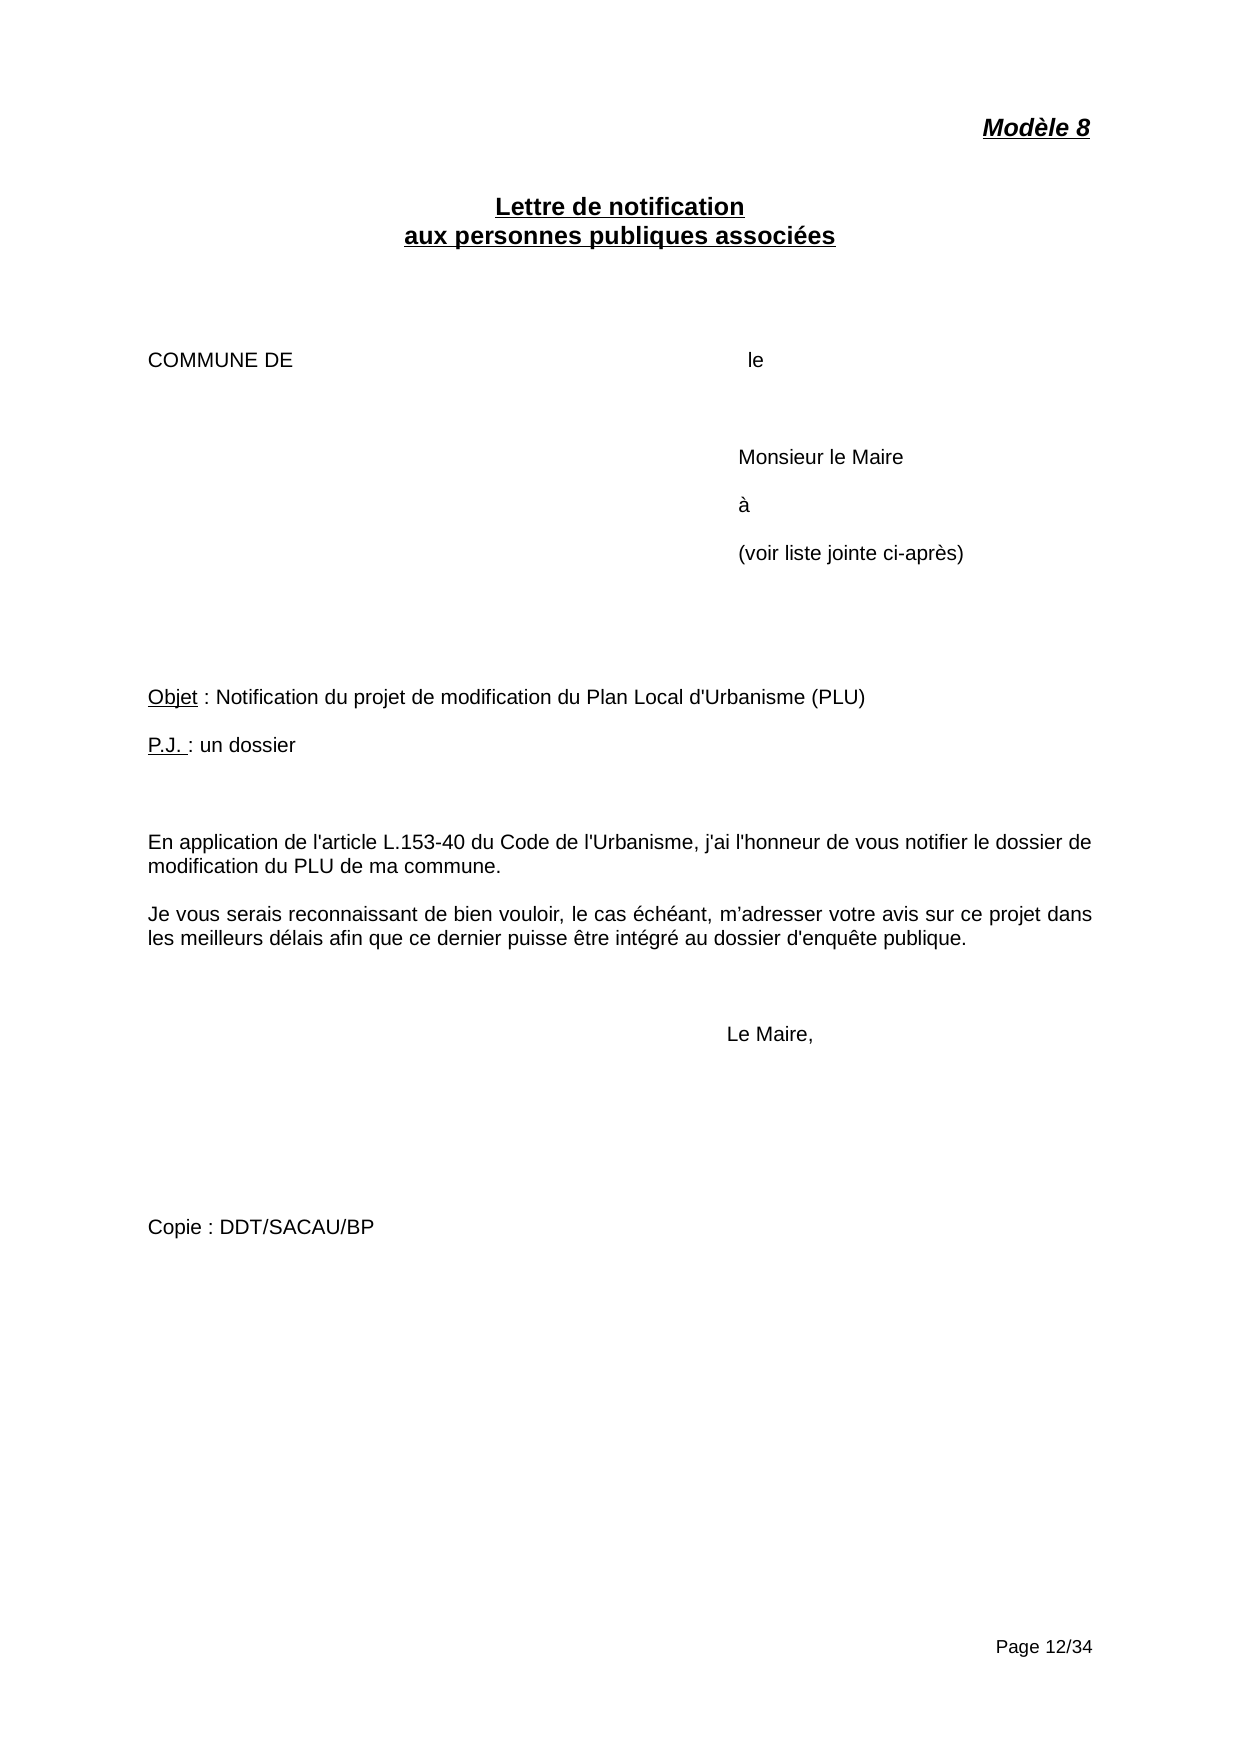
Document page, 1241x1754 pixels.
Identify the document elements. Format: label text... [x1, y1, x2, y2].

text Objet : Notification du projet de modification du Plan Local d'Urbanisme (PLU) [148, 685, 1093, 709]
text (voir liste jointe ci-après) [738, 541, 1093, 565]
text Copie : DDT/SACAU/BP [148, 1214, 1093, 1239]
text P.J. : un dossier [148, 733, 1093, 757]
subtitle Lettre de notification [148, 190, 1093, 221]
text Modèle 8 [148, 113, 1093, 142]
text COMMUNE DE le [148, 348, 1093, 372]
subtitle aux personnes publiques associées [148, 221, 1093, 252]
text Je vous serais reconnaissant de bien vouloir, le cas échéant, m’adresser votre avis sur ce projet dans les meilleurs délais afin que ce dernier puisse être intégré au dossier d'enquête publique. [148, 902, 1093, 950]
text En application de l'article L.153-40 du Code de l'Urbanisme, j'ai l'honneur de vous notifier le dossier de modification du PLU de ma commune. [148, 829, 1093, 878]
text Monsieur le Maire [738, 444, 1093, 469]
text à [738, 493, 1093, 517]
text Le Maire, [148, 1022, 1093, 1046]
